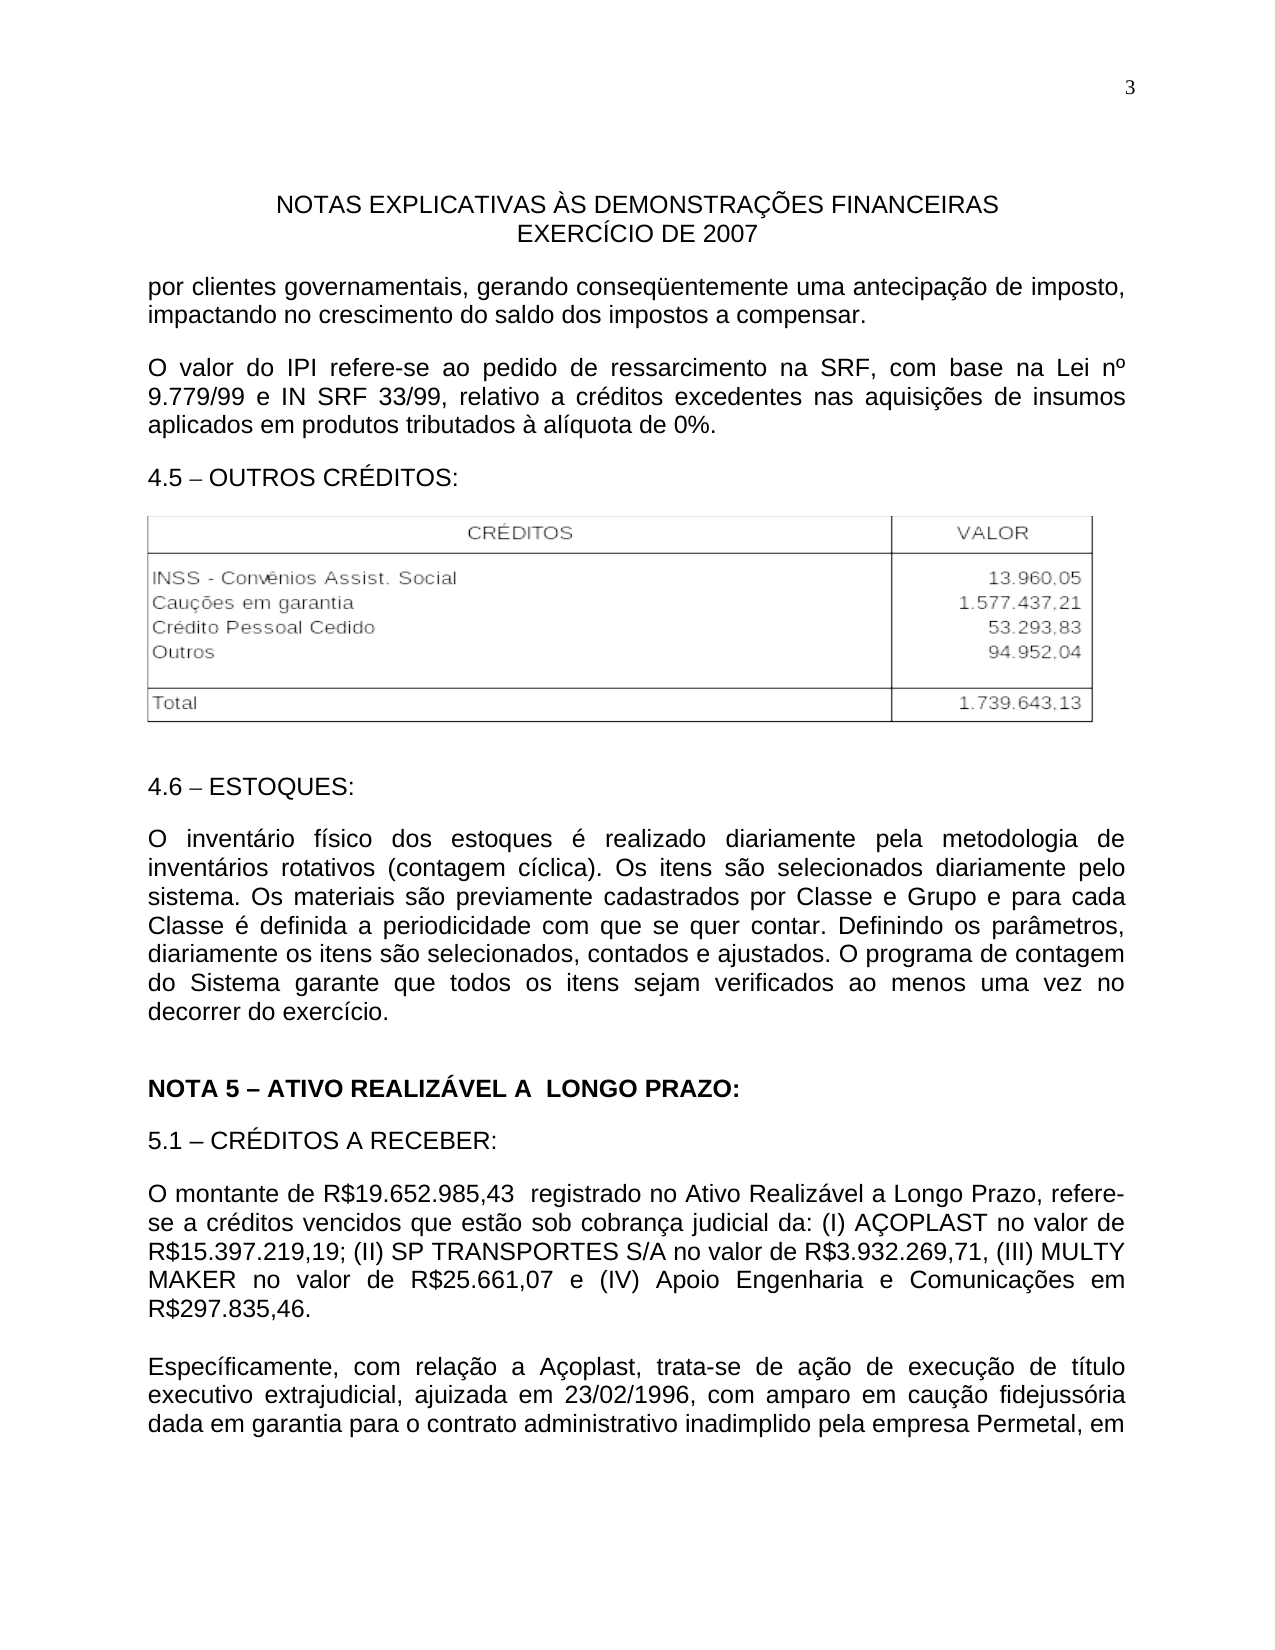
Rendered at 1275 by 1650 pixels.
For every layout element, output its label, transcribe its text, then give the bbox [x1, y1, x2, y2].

text O inventário físico dos estoques é realizado diariamente pela metodologia de inventários rotativos (contagem cíclica). Os itens são selecionados diariamente pelo sistema. Os materiais são previamente cadastrados por Classe e Grupo e para cada Classe é definida a periodicidade com que se quer contar. Definindo os parâmetros, diariamente os itens são selecionados, contados e ajustados. O programa de contagem do Sistema garante que todos os itens sejam verificados ao menos uma vez no decorrer do exercício. [148, 824, 1127, 1026]
text por clientes governamentais, gerando conseqüentemente uma antecipação de imposto, impactando no crescimento do saldo dos impostos a compensar. [148, 272, 1127, 329]
text 5.1 – CRÉDITOS A RECEBER: [148, 1126, 1127, 1155]
text O montante de R$19.652.985,43 registrado no Ativo Realizável a Longo Prazo, refere-se a créditos vencidos que estão sob cobrança judicial da: (I) AÇOPLAST no valor de R$15.397.219,19; (II) SP TRANSPORTES S/A no valor de R$3.932.269,71, (III) MULTY MAKER no valor de R$25.661,07 e (IV) Apoio Engenharia e Comunicações em R$297.835,46. [148, 1179, 1127, 1323]
text O valor do IPI refere-se ao pedido de ressarcimento na SRF, com base na Lei nº 9.779/99 e IN SRF 33/99, relativo a créditos excedentes nas aquisições de insumos aplicados em produtos tributados à alíquota de 0%. [148, 353, 1127, 439]
text Específicamente, com relação a Açoplast, trata-se de ação de execução de título executivo extrajudicial, ajuizada em 23/02/1996, com amparo em caução fidejussória dada em garantia para o contrato administrativo inadimplido pela empresa Permetal, em [148, 1351, 1127, 1438]
text 4.6 – ESTOQUES: [148, 772, 1127, 800]
subtitle EXERCÍCIO DE 2007 [148, 219, 1127, 248]
text NOTAS EXPLICATIVAS ÀS DEMONSTRAÇÕES FINANCEIRAS [148, 190, 1127, 219]
text NOTA 5 – ATIVO REALIZÁVEL A LONGO PRAZO: [148, 1073, 1127, 1102]
text 4.5 – OUTROS CRÉDITOS: [148, 463, 1127, 492]
